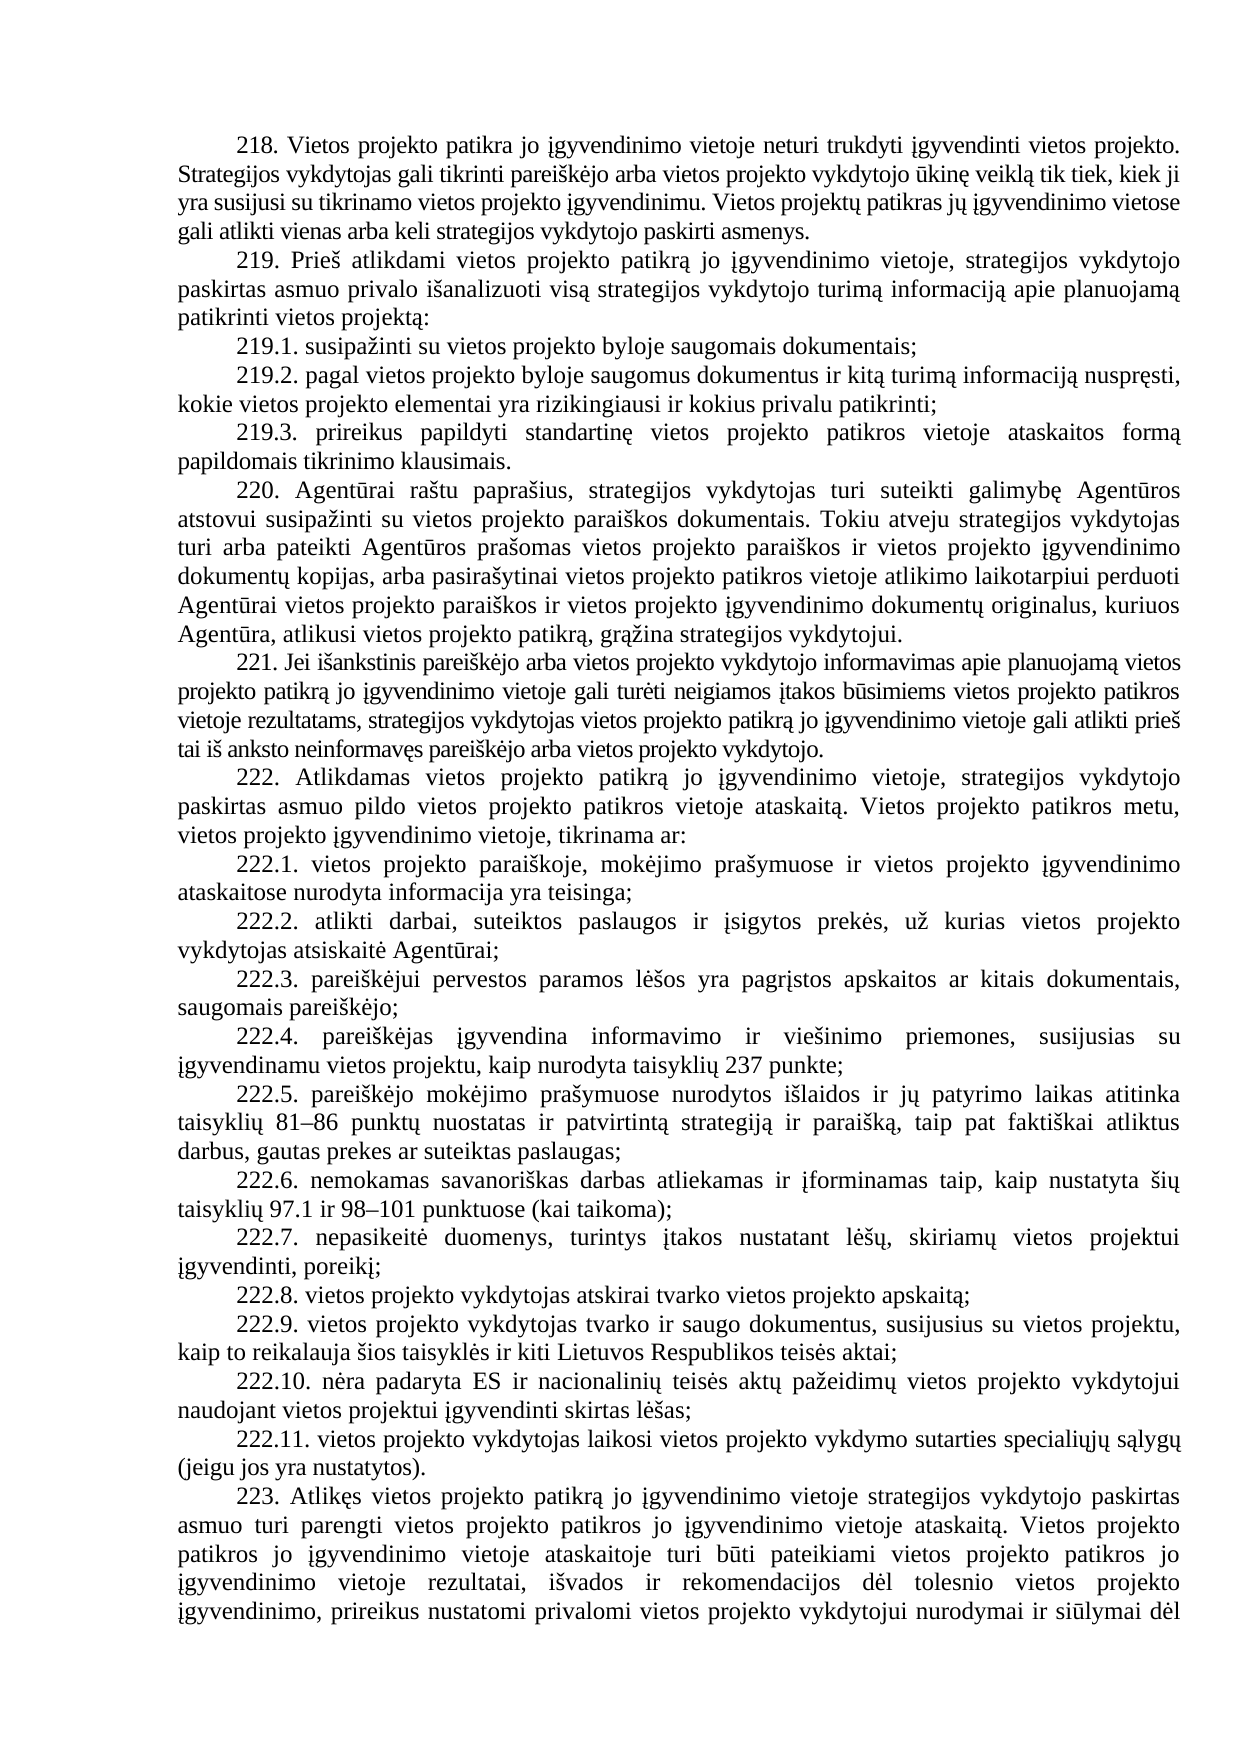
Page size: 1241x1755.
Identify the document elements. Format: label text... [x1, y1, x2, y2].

text 222.7. nepasikeitė duomenys, turintys įtakos nustatant lėšų, skiriamų vietos projektui įgyvendinti, poreikį; [177, 1222, 1181, 1280]
text 222.4. pareiškėjas įgyvendina informavimo ir viešinimo priemones, susijusias su įgyvendinamu vietos projektu, kaip nurodyta taisyklių 237 punkte; [177, 1021, 1181, 1079]
text 219.1. susipažinti su vietos projekto byloje saugomais dokumentais; [177, 331, 1181, 360]
text 219.3. prireikus papildyti standartinę vietos projekto patikros vietoje ataskaitos formą papildomais tikrinimo klausimais. [177, 417, 1181, 475]
text 222.9. vietos projekto vykdytojas tvarko ir saugo dokumentus, susijusius su vietos projektu, kaip to reikalauja šios taisyklės ir kiti Lietuvos Respublikos teisės aktai; [177, 1309, 1181, 1366]
text 219.2. pagal vietos projekto byloje saugomus dokumentus ir kitą turimą informaciją nuspręsti, kokie vietos projekto elementai yra rizikingiausi ir kokius privalu patikrinti; [177, 360, 1181, 417]
text 222.2. atlikti darbai, suteiktos paslaugos ir įsigytos prekės, už kurias vietos projekto vykdytojas atsiskaitė Agentūrai; [177, 906, 1181, 964]
text 222.8. vietos projekto vykdytojas atskirai tvarko vietos projekto apskaitą; [177, 1280, 1181, 1309]
text 219. Prieš atlikdami vietos projekto patikrą jo įgyvendinimo vietoje, strategijos vykdytojo paskirtas asmuo privalo išanalizuoti visą strategijos vykdytojo turimą informaciją apie planuojamą patikrinti vietos projektą: [177, 245, 1181, 331]
text 218. Vietos projekto patikra jo įgyvendinimo vietoje neturi trukdyti įgyvendinti vietos projekto. Strategijos vykdytojas gali tikrinti pareiškėjo arba vietos projekto vykdytojo ūkinę veiklą tik tiek, kiek ji yra susijusi su tikrinamo vietos projekto įgyvendinimu. Vietos projektų patikras jų įgyvendinimo vietose gali atlikti vienas arba keli strategijos vykdytojo paskirti asmenys. [177, 130, 1181, 245]
text 220. Agentūrai raštu paprašius, strategijos vykdytojas turi suteikti galimybę Agentūros atstovui susipažinti su vietos projekto paraiškos dokumentais. Tokiu atveju strategijos vykdytojas turi arba pateikti Agentūros prašomas vietos projekto paraiškos ir vietos projekto įgyvendinimo dokumentų kopijas, arba pasirašytinai vietos projekto patikros vietoje atlikimo laikotarpiui perduoti Agentūrai vietos projekto paraiškos ir vietos projekto įgyvendinimo dokumentų originalus, kuriuos Agentūra, atlikusi vietos projekto patikrą, grąžina strategijos vykdytojui. [177, 475, 1181, 647]
text 222. Atlikdamas vietos projekto patikrą jo įgyvendinimo vietoje, strategijos vykdytojo paskirtas asmuo pildo vietos projekto patikros vietoje ataskaitą. Vietos projekto patikros metu, vietos projekto įgyvendinimo vietoje, tikrinama ar: [177, 762, 1181, 849]
text 222.5. pareiškėjo mokėjimo prašymuose nurodytos išlaidos ir jų patyrimo laikas atitinka taisyklių 81–86 punktų nuostatas ir patvirtintą strategiją ir paraišką, taip pat faktiškai atliktus darbus, gautas prekes ar suteiktas paslaugas; [177, 1079, 1181, 1165]
text 223. Atlikęs vietos projekto patikrą jo įgyvendinimo vietoje strategijos vykdytojo paskirtas asmuo turi parengti vietos projekto patikros jo įgyvendinimo vietoje ataskaitą. Vietos projekto patikros jo įgyvendinimo vietoje ataskaitoje turi būti pateikiami vietos projekto patikros jo įgyvendinimo vietoje rezultatai, išvados ir rekomendacijos dėl tolesnio vietos projekto įgyvendinimo, prireikus nustatomi privalomi vietos projekto vykdytojui nurodymai ir siūlymai dėl [177, 1481, 1181, 1625]
text 221. Jei išankstinis pareiškėjo arba vietos projekto vykdytojo informavimas apie planuojamą vietos projekto patikrą jo įgyvendinimo vietoje gali turėti neigiamos įtakos būsimiems vietos projekto patikros vietoje rezultatams, strategijos vykdytojas vietos projekto patikrą jo įgyvendinimo vietoje gali atlikti prieš tai iš anksto neinformavęs pareiškėjo arba vietos projekto vykdytojo. [177, 647, 1181, 762]
text 222.3. pareiškėjui pervestos paramos lėšos yra pagrįstos apskaitos ar kitais dokumentais, saugomais pareiškėjo; [177, 964, 1181, 1021]
text 222.10. nėra padaryta ES ir nacionalinių teisės aktų pažeidimų vietos projekto vykdytojui naudojant vietos projektui įgyvendinti skirtas lėšas; [177, 1366, 1181, 1424]
text 222.1. vietos projekto paraiškoje, mokėjimo prašymuose ir vietos projekto įgyvendinimo ataskaitose nurodyta informacija yra teisinga; [177, 849, 1181, 906]
text 222.11. vietos projekto vykdytojas laikosi vietos projekto vykdymo sutarties specialiųjų sąlygų (jeigu jos yra nustatytos). [177, 1424, 1181, 1481]
text 222.6. nemokamas savanoriškas darbas atliekamas ir įforminamas taip, kaip nustatyta šių taisyklių 97.1 ir 98–101 punktuose (kai taikoma); [177, 1165, 1181, 1222]
